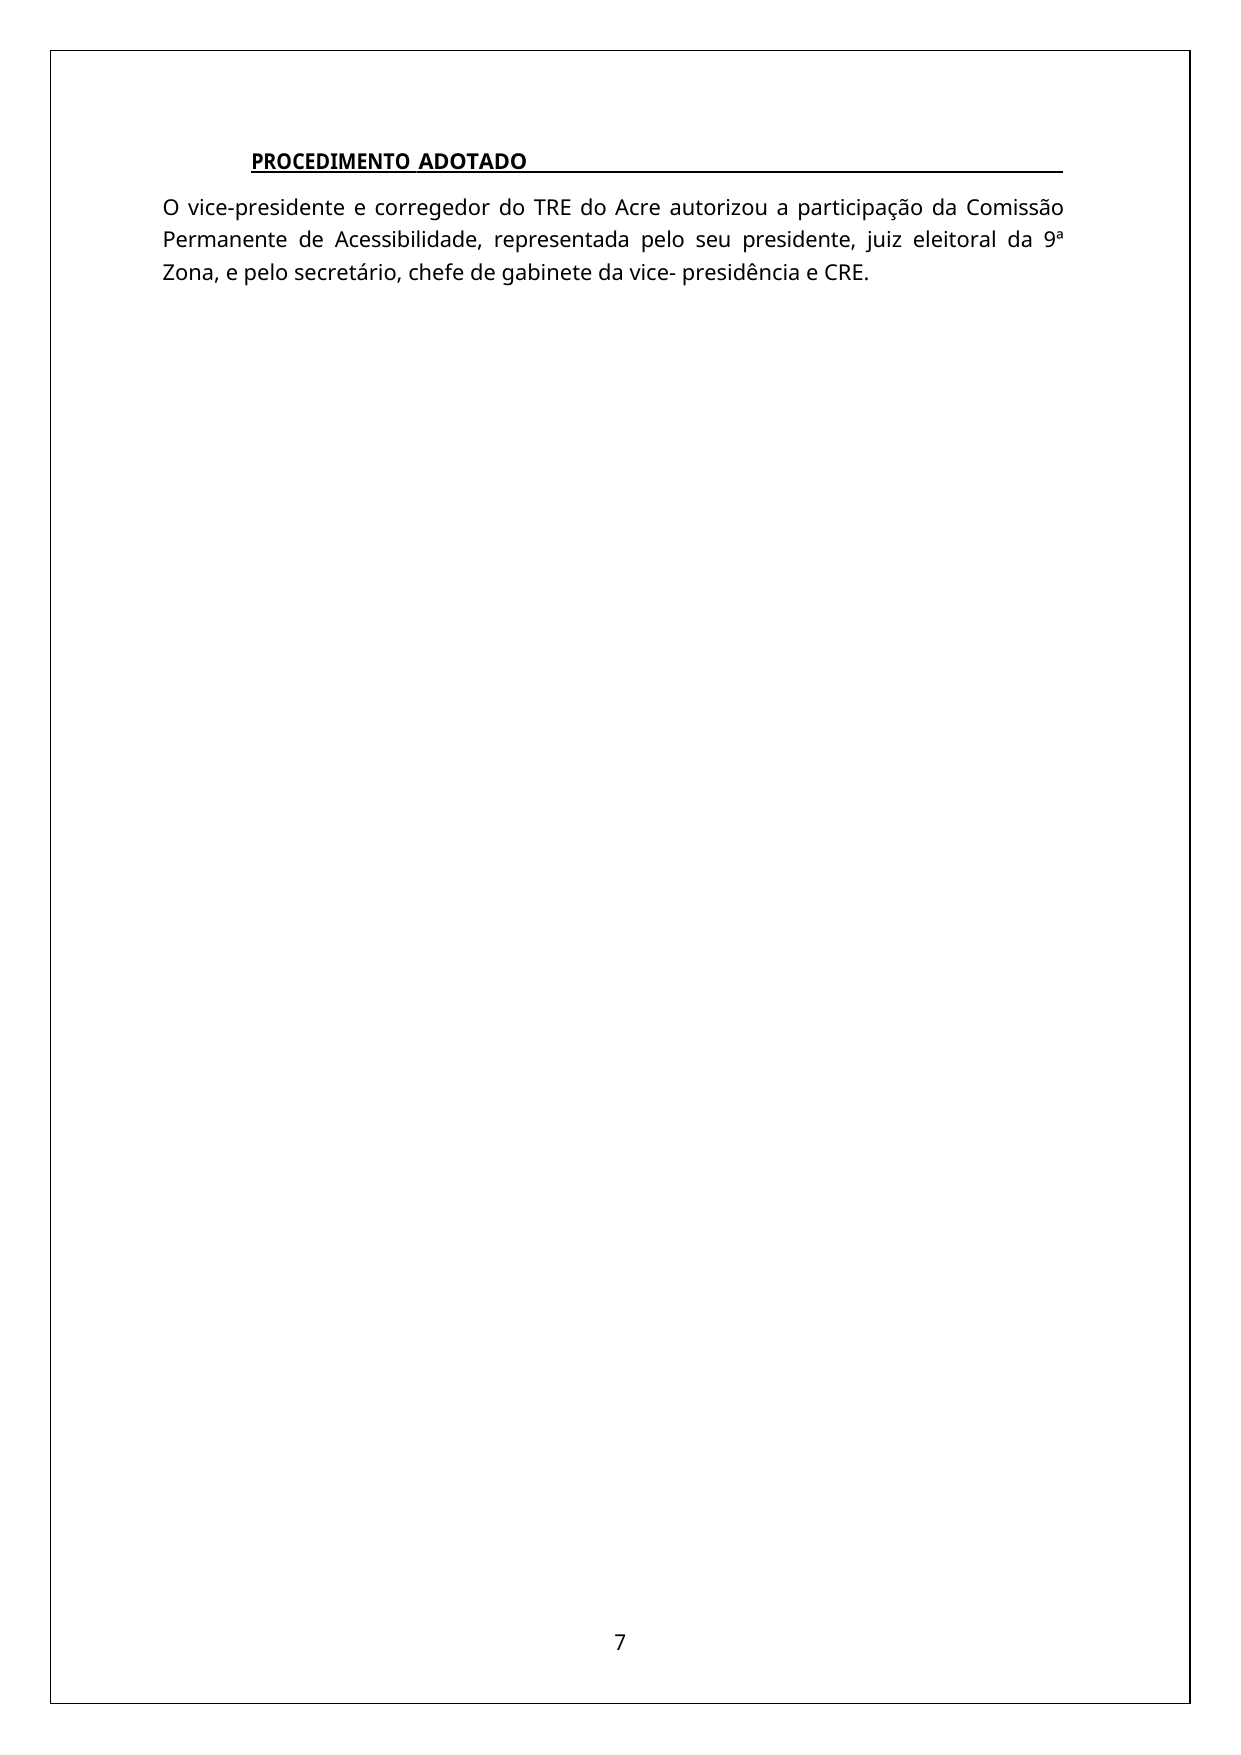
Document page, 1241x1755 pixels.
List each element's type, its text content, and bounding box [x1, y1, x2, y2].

subtitle PROCEDIMENTO ADOTADO [251, 146, 1078, 176]
text O vice-presidente e corregedor do TRE do Acre autorizou a participação da Comissão Permanente de Acessibilidade, representada pelo seu presidente, juiz eleitoral da 9ª Zona, e pelo secretário, chefe de gabinete da vice- presidência e CRE. [162, 191, 1064, 287]
